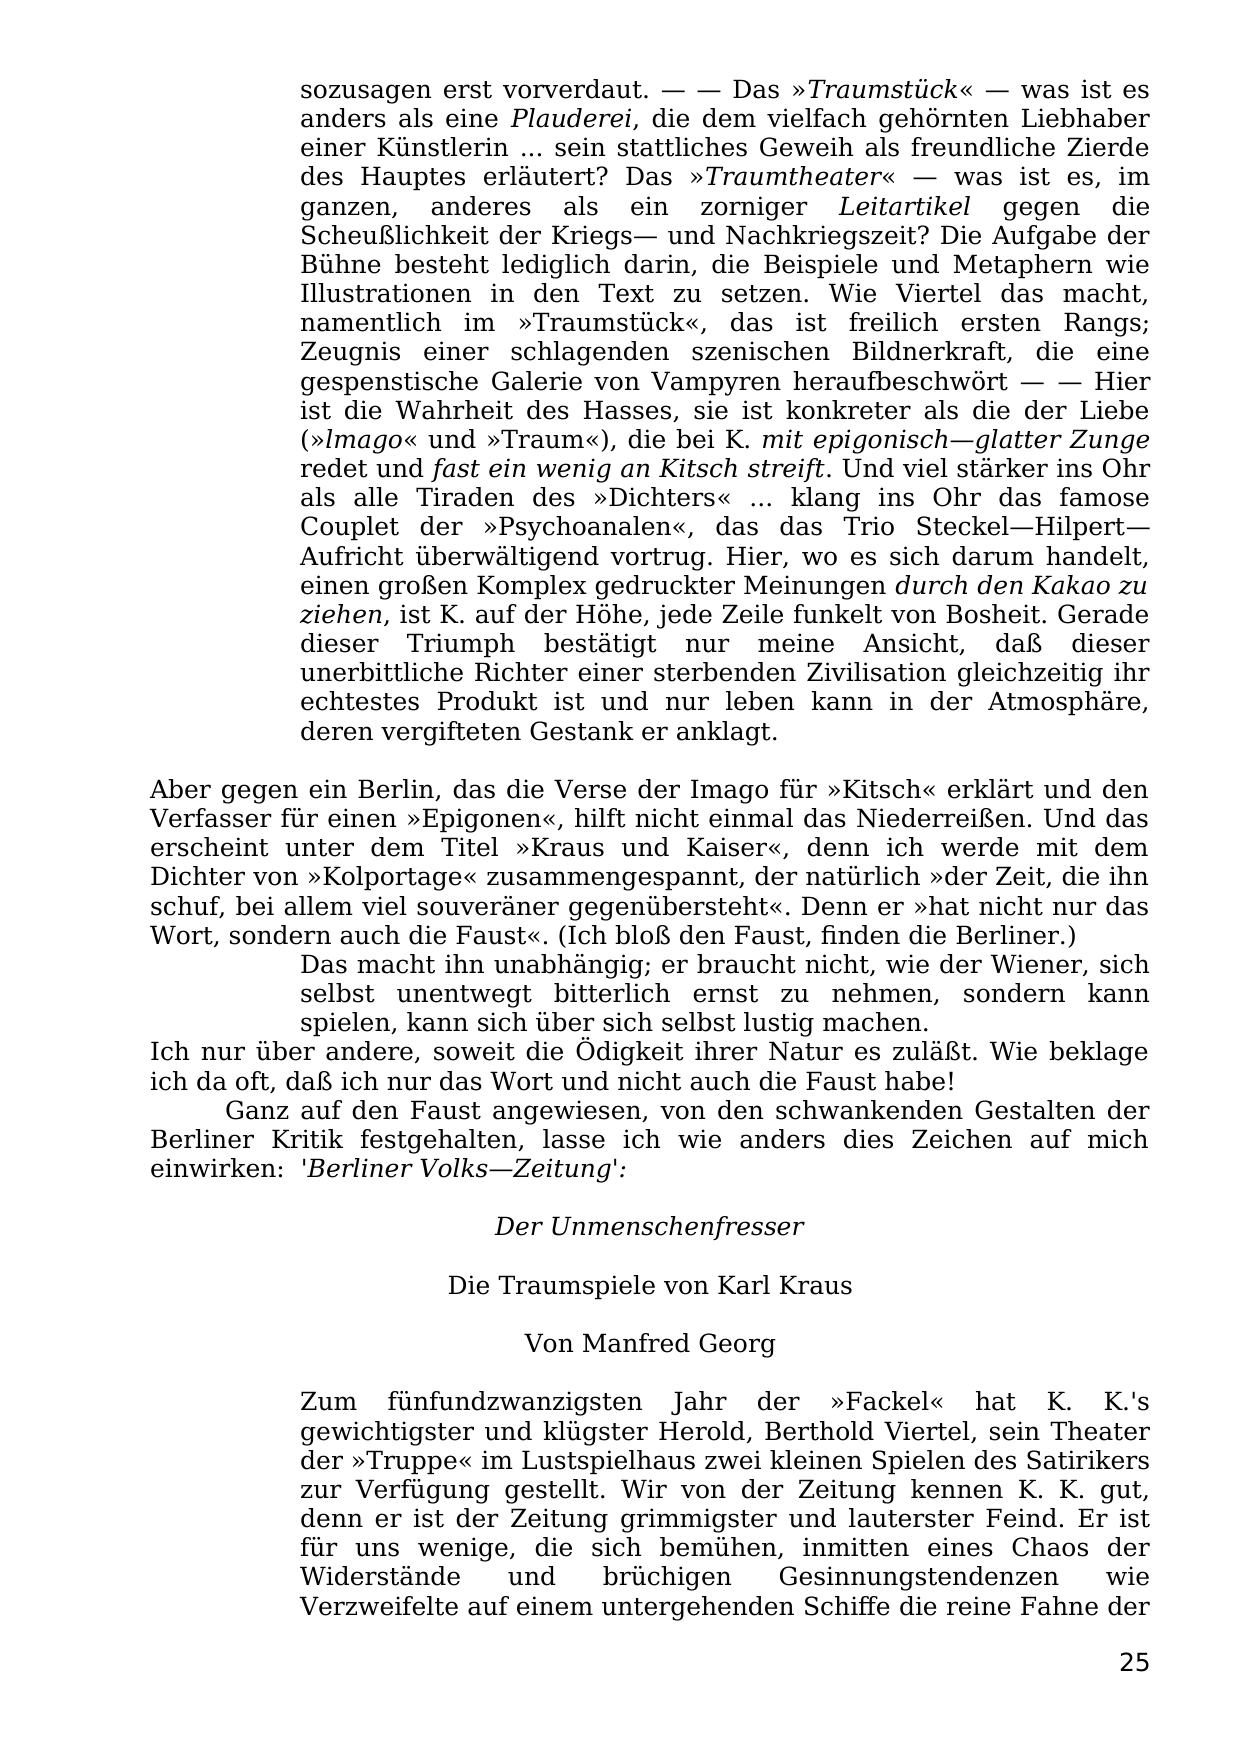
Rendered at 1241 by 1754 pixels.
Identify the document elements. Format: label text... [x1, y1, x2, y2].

text Ich nur über andere, soweit die Ödigkeit ihrer Natur es zuläßt. Wie beklage ich da oft, daß ich nur das Wort und nicht auch die Faust habe! [150, 1037, 1151, 1096]
text Zum fünfundzwanzigsten Jahr der »Fackel« hat K. K.'s gewichtigster und klügster Herold, Berthold Viertel, sein Theater der »Truppe« im Lustspielhaus zwei kleinen Spielen des Satirikers zur Verfügung gestellt. Wir von der Zeitung kennen K. K. gut, denn er ist der Zeitung grimmigster und lauterster Feind. Er ist für uns wenige, die sich bemühen, inmitten eines Chaos der Widerstände und brüchigen Gesinnungstendenzen wie Verzweifelte auf einem untergehenden Schiffe die reine Fahne der [300, 1387, 1151, 1621]
text Das macht ihn unabhängig; er braucht nicht, wie der Wiener, sich selbst unentwegt bitterlich ernst zu nehmen, sondern kann spielen, kann sich über sich selbst lustig machen. [300, 950, 1151, 1037]
text Die Traumspiele von Karl Kraus [150, 1271, 1151, 1300]
text Aber gegen ein Berlin, das die Verse der Imago für »Kitsch« erklärt und den Verfasser für einen »Epigonen«, hilft nicht einmal das Niederreißen. Und das erscheint unter dem Titel »Kraus und Kaiser«, denn ich werde mit dem Dichter von »Kolportage« zusammengespannt, der natürlich »der Zeit, die ihn schuf, bei allem viel souveräner gegenübersteht«. Denn er »hat nicht nur das Wort, sondern auch die Faust«. (Ich bloß den Faust, finden die Berliner.) [150, 775, 1151, 950]
text Ganz auf den Faust angewiesen, von den schwankenden Gestalten der Berliner Kritik festgehalten, lasse ich wie anders dies Zeichen auf mich einwirken: 'Berliner Volks—Zeitung': [150, 1096, 1151, 1183]
text Der Unmenschenfresser [150, 1212, 1151, 1242]
text sozusagen erst vorverdaut. — — Das »Traumstück« — was ist es anders als eine Plauderei, die dem vielfach gehörnten Liebhaber einer Künstlerin ... sein stattliches Geweih als freundliche Zierde des Hauptes erläutert? Das »Traumtheater« — was ist es, im ganzen, anderes als ein zorniger Leitartikel gegen die Scheußlichkeit der Kriegs— und Nachkriegszeit? Die Aufgabe der Bühne besteht lediglich darin, die Beispiele und Metaphern wie Illustrationen in den Text zu setzen. Wie Viertel das macht, namentlich im »Traumstück«, das ist freilich ersten Rangs; Zeugnis einer schlagenden szenischen Bildnerkraft, die eine gespenstische Galerie von Vampyren heraufbeschwört — — Hier ist die Wahrheit des Hasses, sie ist konkreter als die der Liebe (»lmago« und »Traum«), die bei K. mit epigonisch—glatter Zunge redet und fast ein wenig an Kitsch streift. Und viel stärker ins Ohr als alle Tiraden des »Dichters« ... klang ins Ohr das famose Couplet der »Psychoanalen«, das das Trio Steckel—Hilpert—Aufricht überwältigend vortrug. Hier, wo es sich darum handelt, einen großen Komplex gedruckter Meinungen durch den Kakao zu ziehen, ist K. auf der Höhe, jede Zeile funkelt von Bosheit. Gerade dieser Triumph bestätigt nur meine Ansicht, daß dieser unerbittliche Richter einer sterbenden Zivilisation gleichzeitig ihr echtestes Produkt ist und nur leben kann in der Atmosphäre, deren vergifteten Gestank er anklagt. [300, 75, 1151, 746]
text Von Manfred Georg [150, 1329, 1151, 1358]
